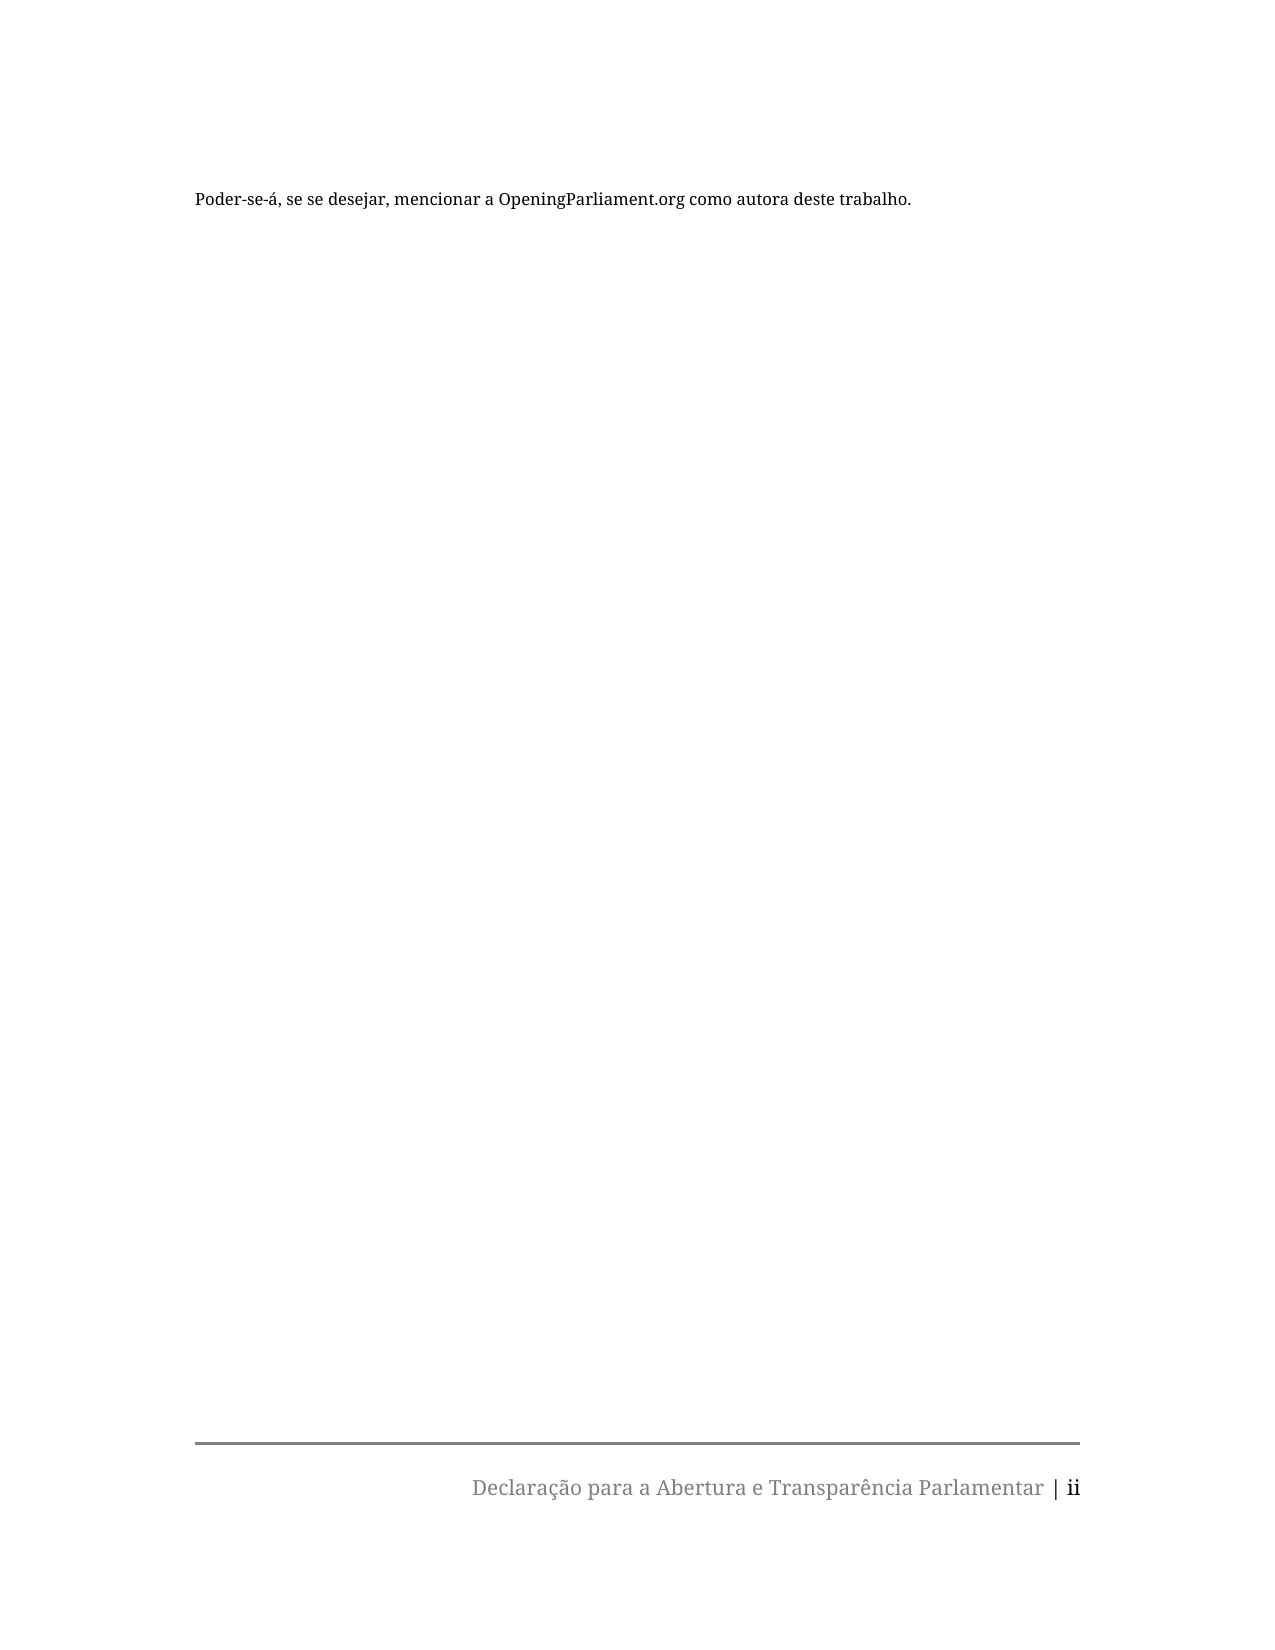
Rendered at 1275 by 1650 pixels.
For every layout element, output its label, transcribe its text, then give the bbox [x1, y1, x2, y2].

text Poder-se-á, se se desejar, mencionar a OpeningParliament.org como autora deste trabalho. [195, 188, 1080, 210]
